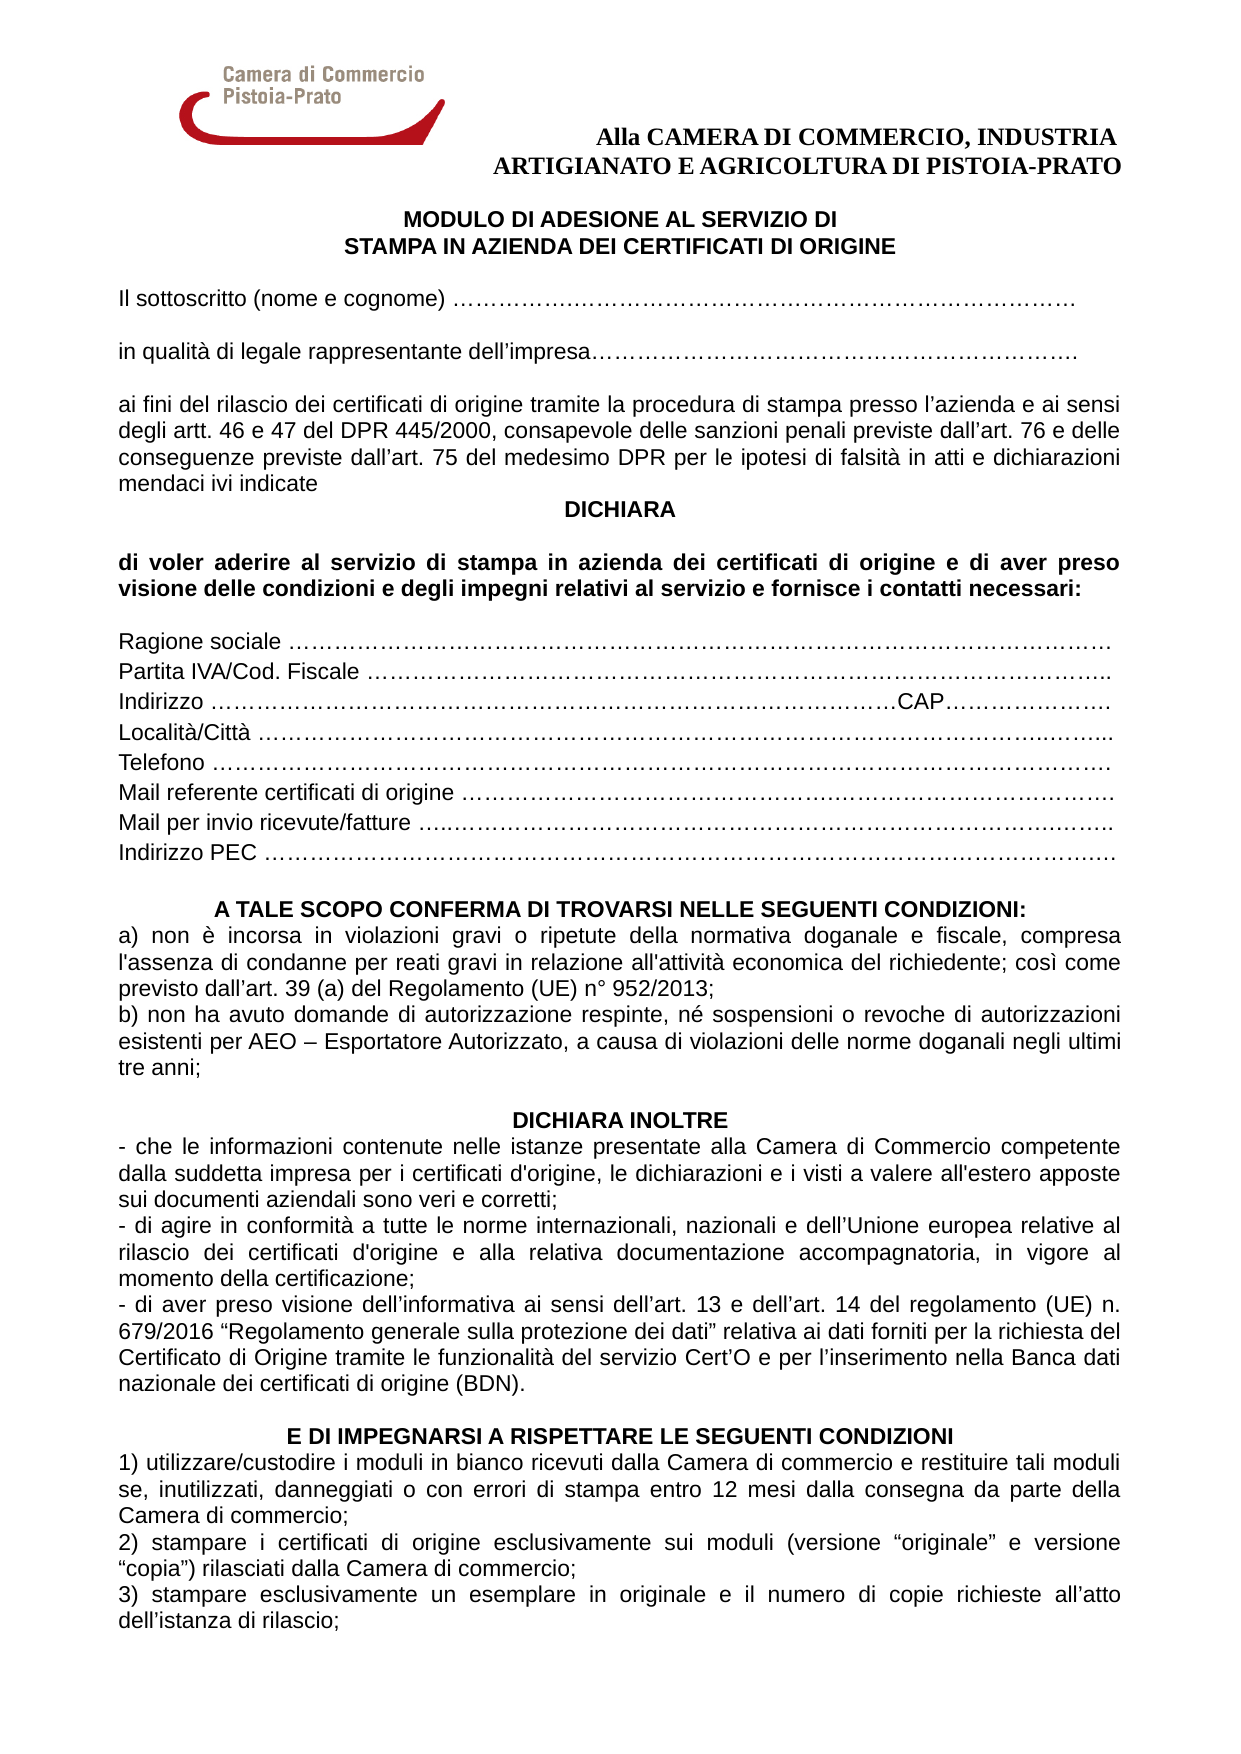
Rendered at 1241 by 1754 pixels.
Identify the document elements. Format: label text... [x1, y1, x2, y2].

text Indirizzo PEC ……………………………………………………………………………………………….… [118, 839, 1122, 866]
text STAMPA IN AZIENDA DEI CERTIFICATI DI ORIGINE [118, 233, 1122, 259]
text in qualità di legale rappresentante dell’impresa………………………………………………………. [118, 338, 1122, 364]
text Indirizzo ………………………………………………………………………………CAP…………………. [118, 688, 1122, 715]
text 1) utilizzare/custodire i moduli in bianco ricevuti dalla Camera di commercio e restituire tali moduli se, inutilizzati, danneggiati o con errori di stampa entro 12 mesi dalla consegna da parte della Camera di commercio; [118, 1449, 1122, 1528]
text 2) stampare i certificati di origine esclusivamente sui moduli (versione “originale” e versione “copia”) rilasciati dalla Camera di commercio; [118, 1528, 1122, 1581]
picture [179, 60, 445, 145]
text Mail per invio ricevute/fatture …..…………………………………………………………………….…….. [118, 809, 1122, 836]
text 3) stampare esclusivamente un esemplare in originale e il numero di copie richieste all’atto dell’istanza di rilascio; [118, 1581, 1122, 1634]
text E DI IMPEGNARSI A RISPETTARE LE SEGUENTI CONDIZIONI [118, 1423, 1122, 1449]
text Telefono ………………………………………………………………………………………………………. [118, 749, 1122, 775]
text b) non ha avuto domande di autorizzazione respinte, né sospensioni o revoche di autorizzazioni esistenti per AEO – Esportatore Autorizzato, a causa di violazioni delle norme doganali negli ultimi tre anni; [118, 1001, 1122, 1080]
text Mail referente certificati di origine ………………………………………….………………………………. [118, 779, 1122, 805]
text A TALE SCOPO CONFERMA DI TROVARSI NELLE SEGUENTI CONDIZIONI: [118, 896, 1122, 922]
text di voler aderire al servizio di stampa in azienda dei certificati di origine e di aver preso visione delle condizioni e degli impegni relativi al servizio e fornisce i contatti necessari: [118, 549, 1122, 602]
text DICHIARA [118, 496, 1122, 522]
text ai fini del rilascio dei certificati di origine tramite la procedura di stampa presso l’azienda e ai sensi degli artt. 46 e 47 del DPR 445/2000, consapevole delle sanzioni penali previste dall’art. 76 e delle conseguenze previste dall’art. 75 del medesimo DPR per le ipotesi di falsità in atti e dichiarazioni mendaci ivi indicate [118, 391, 1122, 496]
text DICHIARA INOLTRE [118, 1107, 1122, 1133]
text a) non è incorsa in violazioni gravi o ripetute della normativa doganale e fiscale, compresa l'assenza di condanne per reati gravi in relazione all'attività economica del richiedente; così come previsto dall’art. 39 (a) del Regolamento (UE) n° 952/2013; [118, 922, 1122, 1001]
text - di agire in conformità a tutte le norme internazionali, nazionali e dell’Unione europea relative al rilascio dei certificati d'origine e alla relativa documentazione accompagnatoria, in vigore al momento della certificazione; [118, 1212, 1122, 1291]
text - che le informazioni contenute nelle istanze presentate alla Camera di Commercio competente dalla suddetta impresa per i certificati d'origine, le dichiarazioni e i visti a valere all'estero apposte sui documenti aziendali sono veri e corretti; [118, 1133, 1122, 1212]
text Partita IVA/Cod. Fiscale …………………………………………………………………………………….. [118, 658, 1122, 684]
text MODULO DI ADESIONE AL SERVIZIO DI [118, 206, 1122, 233]
text Il sottoscritto (nome e cognome) …………….………………………………………………………… [118, 285, 1122, 312]
text Ragione sociale ……………………………………………………………………………………………… [118, 628, 1122, 654]
text Località/Città …………………………………………………………………………………………..……... [118, 718, 1122, 745]
text - di aver preso visione dell’informativa ai sensi dell’art. 13 e dell’art. 14 del regolamento (UE) n. 679/2016 “Regolamento generale sulla protezione dei dati” relativa ai dati forniti per la richiesta del Certificato di Origine tramite le funzionalità del servizio Cert’O e per l’inserimento nella Banca dati nazionale dei certificati di origine (BDN). [118, 1291, 1122, 1397]
